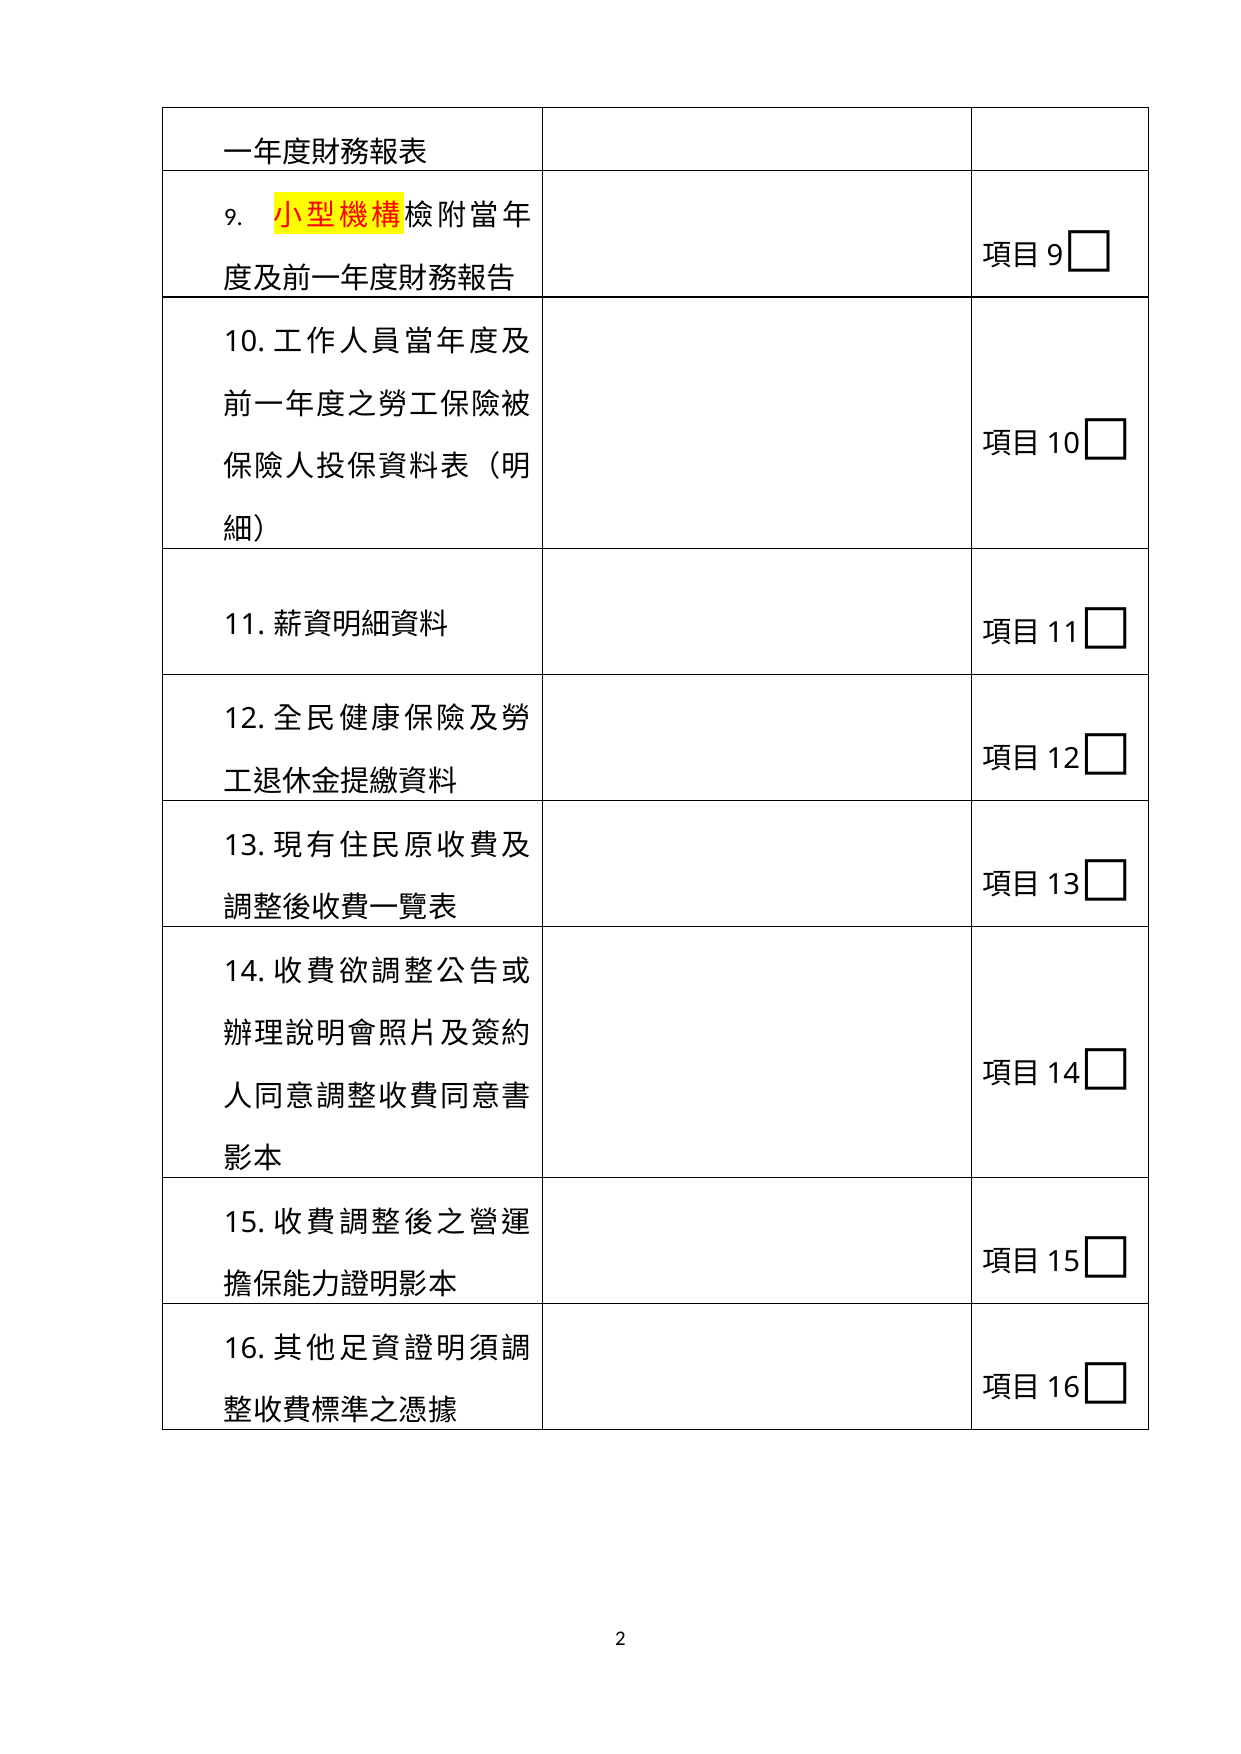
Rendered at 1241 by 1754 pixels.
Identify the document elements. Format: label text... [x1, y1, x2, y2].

table_cell [972, 108, 1148, 170]
table_cell [543, 1178, 971, 1303]
table_cell [543, 171, 971, 296]
table_cell 項目9□ [972, 171, 1148, 296]
table_cell [543, 298, 971, 547]
table_cell [543, 675, 971, 799]
table_cell 全民健康保險及勞工退休金提繳資料 [163, 675, 542, 799]
table_cell [543, 108, 971, 170]
table_cell 收費欲調整公告或辦理說明會照片及簽約人同意調整收費同意書影本 [163, 927, 542, 1177]
table_cell 項目11□ [972, 549, 1148, 673]
table_cell 項目14□ [972, 927, 1148, 1177]
table_cell 收費調整後之營運擔保能力證明影本 [163, 1178, 542, 1303]
table_cell 工作人員當年度及前一年度之勞工保險被保險人投保資料表（明細） [163, 298, 542, 547]
table_cell 小型機構檢附當年度及前一年度財務報告 [163, 171, 542, 296]
table_cell 其他足資證明須調整收費標準之憑據 [163, 1304, 542, 1429]
table_cell 項目16□ [972, 1304, 1148, 1429]
table_cell [543, 1304, 971, 1429]
table_cell 項目10□ [972, 298, 1148, 547]
table_cell 項目12□ [972, 675, 1148, 799]
table_cell 項目13□ [972, 801, 1148, 926]
table_cell [543, 549, 971, 673]
table_cell 薪資明細資料 [163, 549, 542, 673]
table_cell 一年度財務報表 [163, 108, 542, 170]
table_cell 現有住民原收費及調整後收費一覽表 [163, 801, 542, 926]
table_cell [543, 927, 971, 1177]
table_cell 項目15□ [972, 1178, 1148, 1303]
table_cell [543, 801, 971, 926]
